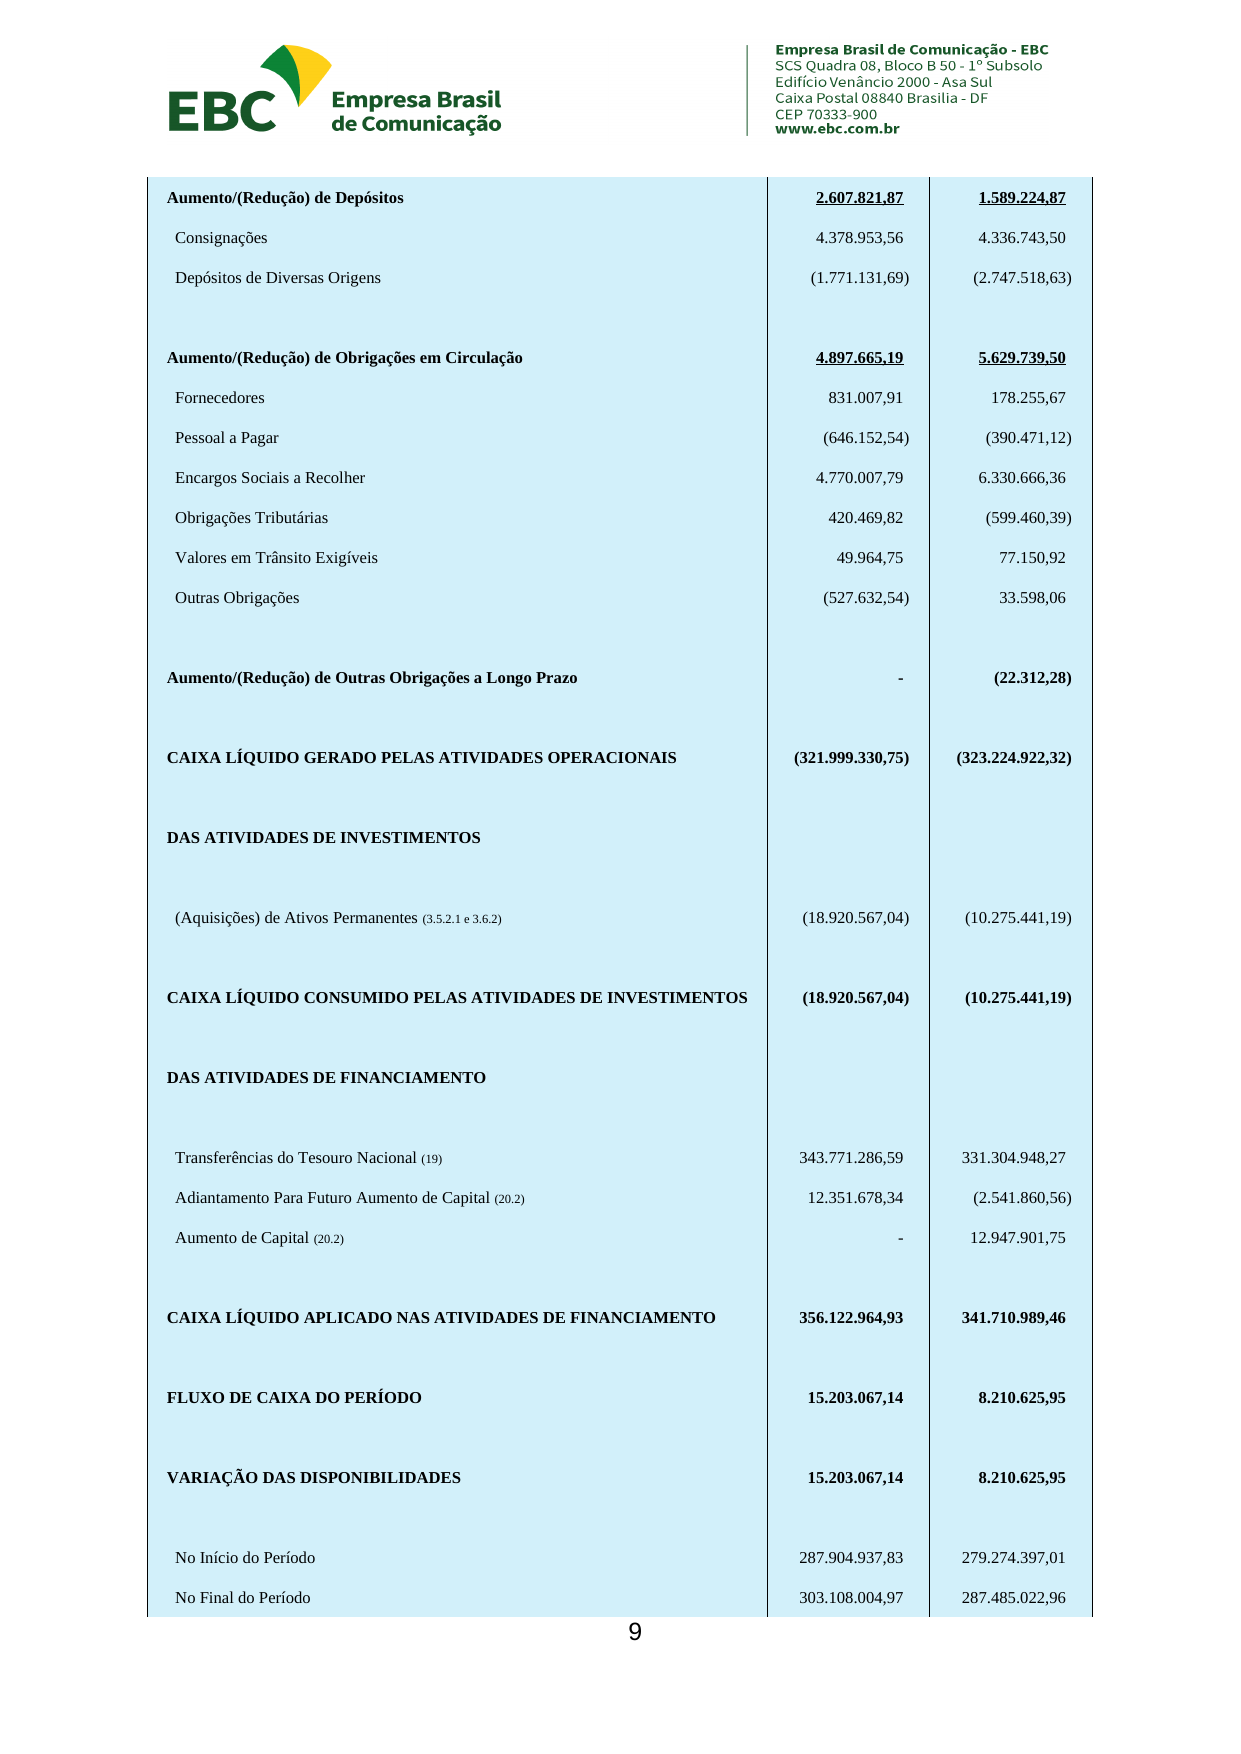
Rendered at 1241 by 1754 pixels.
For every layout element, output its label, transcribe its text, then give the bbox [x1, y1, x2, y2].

table_cell FLUXO DE CAIXA DO PERÍODO [148, 1377, 767, 1417]
table_cell (22.312,28) [930, 657, 1092, 697]
table_cell (527.632,54) [768, 577, 929, 617]
table_cell 15.203.067,14 [768, 1377, 929, 1417]
table_cell 12.351.678,34 [768, 1177, 929, 1217]
table_cell [930, 1057, 1092, 1097]
table_cell 303.108.004,97 [768, 1577, 929, 1617]
table_cell 420.469,82 [768, 497, 929, 537]
table_cell 4.336.743,50 [930, 217, 1092, 257]
table_cell Fornecedores [148, 377, 767, 417]
table_cell CAIXA LÍQUIDO GERADO PELAS ATIVIDADES OPERACIONAIS [148, 737, 767, 777]
table_cell (1.771.131,69) [768, 257, 929, 297]
table_cell Transferências do Tesouro Nacional (19) [148, 1137, 767, 1177]
table_cell No Início do Período [148, 1537, 767, 1577]
table_cell [148, 777, 767, 817]
table_cell (10.275.441,19) [930, 897, 1092, 937]
table_cell (10.275.441,19) [930, 977, 1092, 1017]
table_cell [768, 937, 929, 977]
table_cell [768, 617, 929, 657]
table_cell [930, 697, 1092, 737]
table_cell - [768, 1217, 929, 1257]
table_cell - [768, 657, 929, 697]
table_cell [930, 1337, 1092, 1377]
table_cell [930, 1017, 1092, 1057]
table_cell Aumento/(Redução) de Obrigações em Circulação [148, 337, 767, 377]
table_cell [768, 1017, 929, 1057]
table_cell DAS ATIVIDADES DE INVESTIMENTOS [148, 817, 767, 857]
table_cell Adiantamento Para Futuro Aumento de Capital (20.2) [148, 1177, 767, 1217]
table_cell Encargos Sociais a Recolher [148, 457, 767, 497]
table_cell 5.629.739,50 [930, 337, 1092, 377]
table_cell CAIXA LÍQUIDO APLICADO NAS ATIVIDADES DE FINANCIAMENTO [148, 1297, 767, 1337]
table_cell 287.485.022,96 [930, 1577, 1092, 1617]
table_cell [930, 297, 1092, 337]
table_cell 178.255,67 [930, 377, 1092, 417]
table_cell [768, 1257, 929, 1297]
table_cell 287.904.937,83 [768, 1537, 929, 1577]
table_cell (599.460,39) [930, 497, 1092, 537]
table_cell [768, 1337, 929, 1377]
table_cell [148, 1497, 767, 1537]
table_cell [768, 817, 929, 857]
table_cell [148, 857, 767, 897]
table_cell Aumento/(Redução) de Outras Obrigações a Longo Prazo [148, 657, 767, 697]
table_cell [930, 617, 1092, 657]
table_cell 356.122.964,93 [768, 1297, 929, 1337]
table_cell (Aquisições) de Ativos Permanentes (3.5.2.1 e 3.6.2) [148, 897, 767, 937]
table_cell 4.770.007,79 [768, 457, 929, 497]
table_cell [148, 937, 767, 977]
table_cell (2.541.860,56) [930, 1177, 1092, 1217]
table_cell 12.947.901,75 [930, 1217, 1092, 1257]
table_cell [930, 1497, 1092, 1537]
table_cell (2.747.518,63) [930, 257, 1092, 297]
table_cell [768, 857, 929, 897]
table_cell [148, 297, 767, 337]
table_cell 77.150,92 [930, 537, 1092, 577]
table_cell 4.378.953,56 [768, 217, 929, 257]
table_cell [930, 777, 1092, 817]
table_cell 15.203.067,14 [768, 1457, 929, 1497]
table_cell Valores em Trânsito Exigíveis [148, 537, 767, 577]
table_cell 341.710.989,46 [930, 1297, 1092, 1337]
table_cell (646.152,54) [768, 417, 929, 457]
table_cell 4.897.665,19 [768, 337, 929, 377]
table_cell DAS ATIVIDADES DE FINANCIAMENTO [148, 1057, 767, 1097]
table_cell [930, 1097, 1092, 1137]
table_cell Consignações [148, 217, 767, 257]
table_cell 49.964,75 [768, 537, 929, 577]
table_cell 831.007,91 [768, 377, 929, 417]
table_cell No Final do Período [148, 1577, 767, 1617]
table_cell (390.471,12) [930, 417, 1092, 457]
table_cell [768, 1497, 929, 1537]
table_cell 33.598,06 [930, 577, 1092, 617]
table_cell [930, 817, 1092, 857]
table_cell (18.920.567,04) [768, 977, 929, 1017]
table_cell (323.224.922,32) [930, 737, 1092, 777]
table_cell (18.920.567,04) [768, 897, 929, 937]
table_cell [768, 297, 929, 337]
table_cell [930, 1417, 1092, 1457]
table_cell 8.210.625,95 [930, 1457, 1092, 1497]
table_cell Depósitos de Diversas Origens [148, 257, 767, 297]
table_cell 331.304.948,27 [930, 1137, 1092, 1177]
table_cell Aumento/(Redução) de Depósitos [148, 177, 767, 217]
table_cell [148, 1337, 767, 1377]
table_cell [148, 1097, 767, 1137]
table_cell [930, 937, 1092, 977]
table_cell Aumento de Capital (20.2) [148, 1217, 767, 1257]
table_cell [768, 1417, 929, 1457]
table_cell [768, 777, 929, 817]
table_cell Obrigações Tributárias [148, 497, 767, 537]
table_cell Pessoal a Pagar [148, 417, 767, 457]
table_cell [930, 857, 1092, 897]
table_cell CAIXA LÍQUIDO CONSUMIDO PELAS ATIVIDADES DE INVESTIMENTOS [148, 977, 767, 1017]
table_cell 343.771.286,59 [768, 1137, 929, 1177]
table_cell [768, 1097, 929, 1137]
table_cell [148, 617, 767, 657]
table_cell [768, 697, 929, 737]
table_cell VARIAÇÃO DAS DISPONIBILIDADES [148, 1457, 767, 1497]
table_cell [148, 697, 767, 737]
table_cell 8.210.625,95 [930, 1377, 1092, 1417]
table_cell (321.999.330,75) [768, 737, 929, 777]
table_cell [148, 1417, 767, 1457]
table_cell 1.589.224,87 [930, 177, 1092, 217]
table_cell [930, 1257, 1092, 1297]
table_cell [148, 1257, 767, 1297]
table_cell 6.330.666,36 [930, 457, 1092, 497]
table_cell [768, 1057, 929, 1097]
table_cell Outras Obrigações [148, 577, 767, 617]
table_cell 279.274.397,01 [930, 1537, 1092, 1577]
table_cell [148, 1017, 767, 1057]
table_cell 2.607.821,87 [768, 177, 929, 217]
